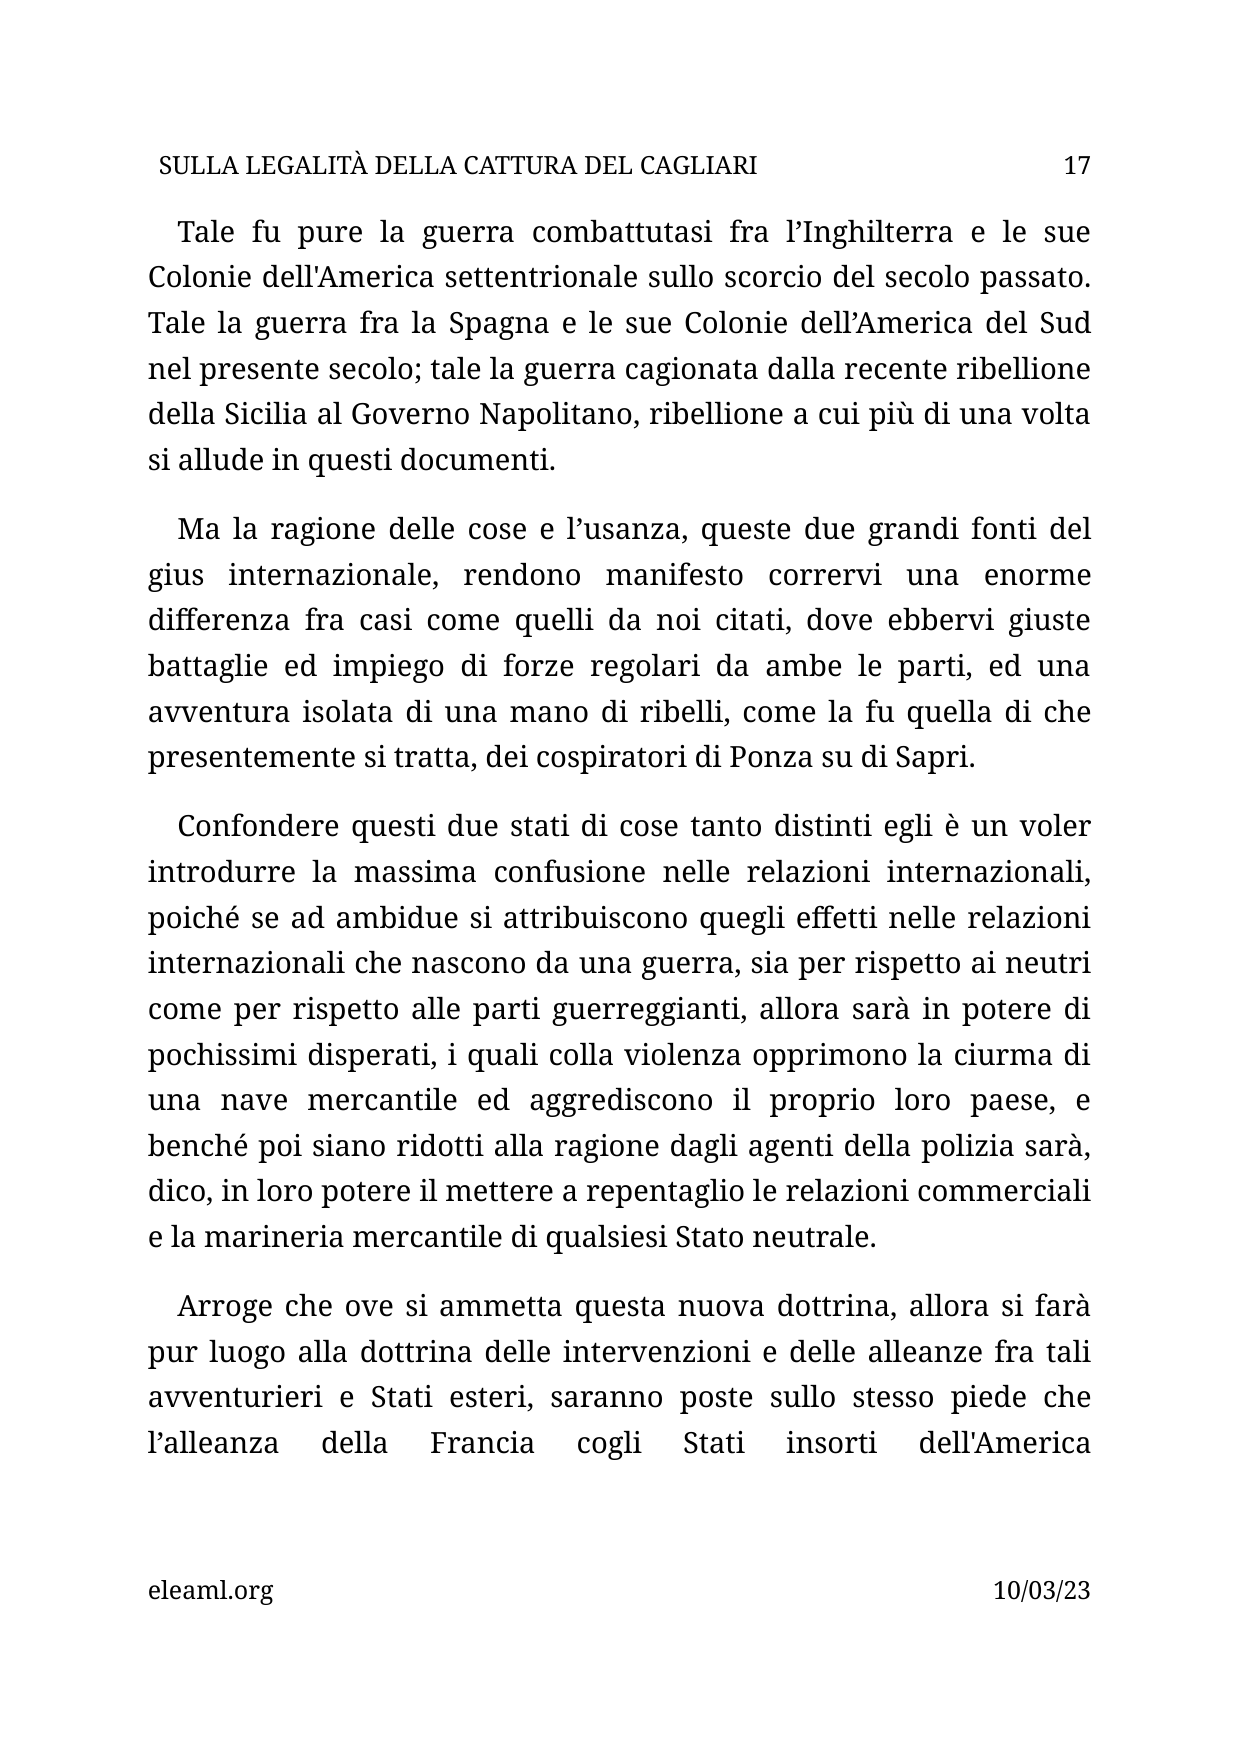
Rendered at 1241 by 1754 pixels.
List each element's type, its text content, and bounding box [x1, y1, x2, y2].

text Arroge che ove si ammetta questa nuova dottrina, allora si farà pur luogo alla dottrina delle intervenzioni e delle alleanze fra tali avventurieri e Stati esteri, saranno poste sullo stesso piede che l’alleanza della Francia cogli Stati insorti dell'America [148, 1286, 1093, 1462]
text Ma la ragione delle cose e l’usanza, queste due grandi fonti del gius internazionale, rendono manifesto corrervi una enorme differenza fra casi come quelli da noi citati, dove ebbervi giuste battaglie ed impiego di forze regolari da ambe le parti, ed una avventura isolata di una mano di ribelli, come la fu quella di che presentemente si tratta, dei cospiratori di Ponza su di Sapri. [148, 508, 1093, 776]
text Confondere questi due stati di cose tanto distinti egli è un voler introdurre la massima confusione nelle relazioni internazionali, poiché se ad ambidue si attribuiscono quegli effetti nelle relazioni internazionali che nascono da una guerra, sia per rispetto ai neutri come per rispetto alle parti guerreggianti, allora sarà in potere di pochissimi disperati, i quali colla violenza opprimono la ciurma di una nave mercantile ed aggrediscono il proprio loro paese, e benché poi siano ridotti alla ragione dagli agenti della polizia sarà, dico, in loro potere il mettere a repentaglio le relazioni commerciali e la marineria mercantile di qualsiesi Stato neutrale. [148, 806, 1093, 1256]
text Tale fu pure la guerra combattutasi fra l’Inghilterra e le sue Colonie dell'America settentrionale sullo scorcio del secolo passato. Tale la guerra fra la Spagna e le sue Colonie dell’America del Sud nel presente secolo; tale la guerra cagionata dalla recente ribellione della Sicilia al Governo Napolitano, ribellione a cui più di una volta si allude in questi documenti. [148, 211, 1093, 479]
